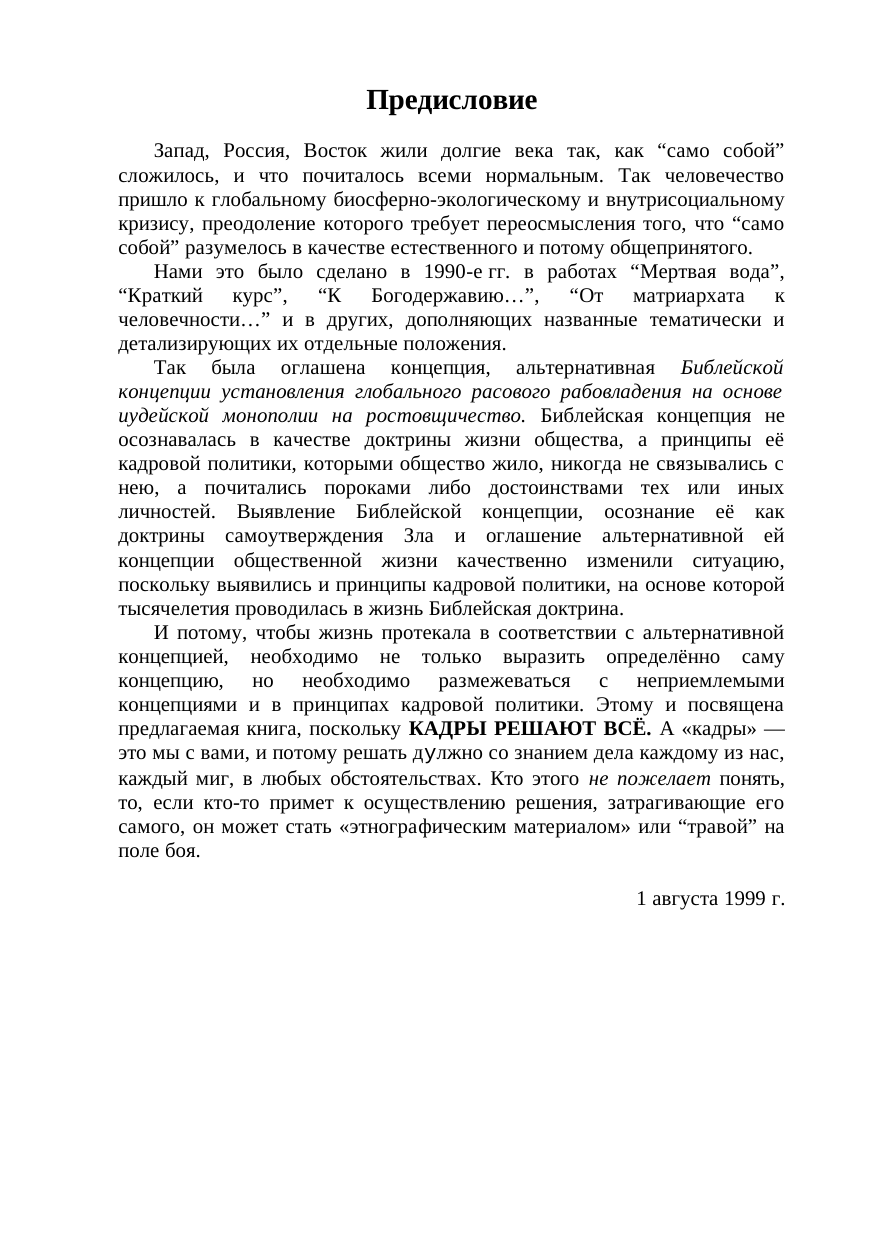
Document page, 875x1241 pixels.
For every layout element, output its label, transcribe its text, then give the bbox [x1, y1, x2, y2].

text Нами это было сделано в 1990‑е гг. в работах “Мертвая вода”, “Краткий курс”, “К Богодержавию…”, “От матриархата к человечности…” и в других, дополняющих названные тематически и детализирующих их отдельные положения. [118, 259, 785, 355]
text И потому, чтобы жизнь протекала в соответствии с альтернативной концепцией, необходимо не только выразить определённо саму концепцию, но необходимо размежеваться с неприемлемыми концепциями и в принципах кадровой политики. Этому и посвящена предлагаемая книга, поскольку КАДРЫ РЕШАЮТ ВСЁ. А «кадры» — это мы с вами, и потому решать дулжно со знанием дела каждому из нас, каждый миг, в любых обстоятельствах. Кто этого не пожелает понять, то, если кто-то примет к осуществлению решения, затрагивающие его самого, он может стать «этногра­фичес­ким материалом» или “травой” на поле боя. [118, 619, 785, 862]
text Запад, Россия, Восток жили долгие века так, как “само собой” сложилось, и что почиталось всеми нормальным. Так человечество пришло к глобальному биосферно-экологическому и внутрисоциальному кризису, преодоление которого требует переосмысления того, что “само собой” разумелось в качестве естественного и потому общепринятого. [118, 138, 785, 259]
text Предисловие [118, 83, 785, 116]
text 1 августа 1999 г. [118, 886, 785, 910]
text Так была оглашена концепция, альтернативная Библейской концепции установления глобального расового рабовладения на основе иудейской монополии на ростовщичество. Библейская концепция не осознавалась в качестве доктрины жизни общества, а принципы её кадровой политики, которыми общество жило, никогда не связывались с нею, а почитались пороками либо достоинствами тех или иных личностей. Выявление Библейской концепции, осознание её как доктрины самоутверждения Зла и оглашение альтернативной ей концепции общественной жизни качественно изменили ситуацию, поскольку выявились и принципы кадровой политики, на основе которой тысячелетия проводилась в жизнь Библейская доктрина. [118, 355, 785, 619]
